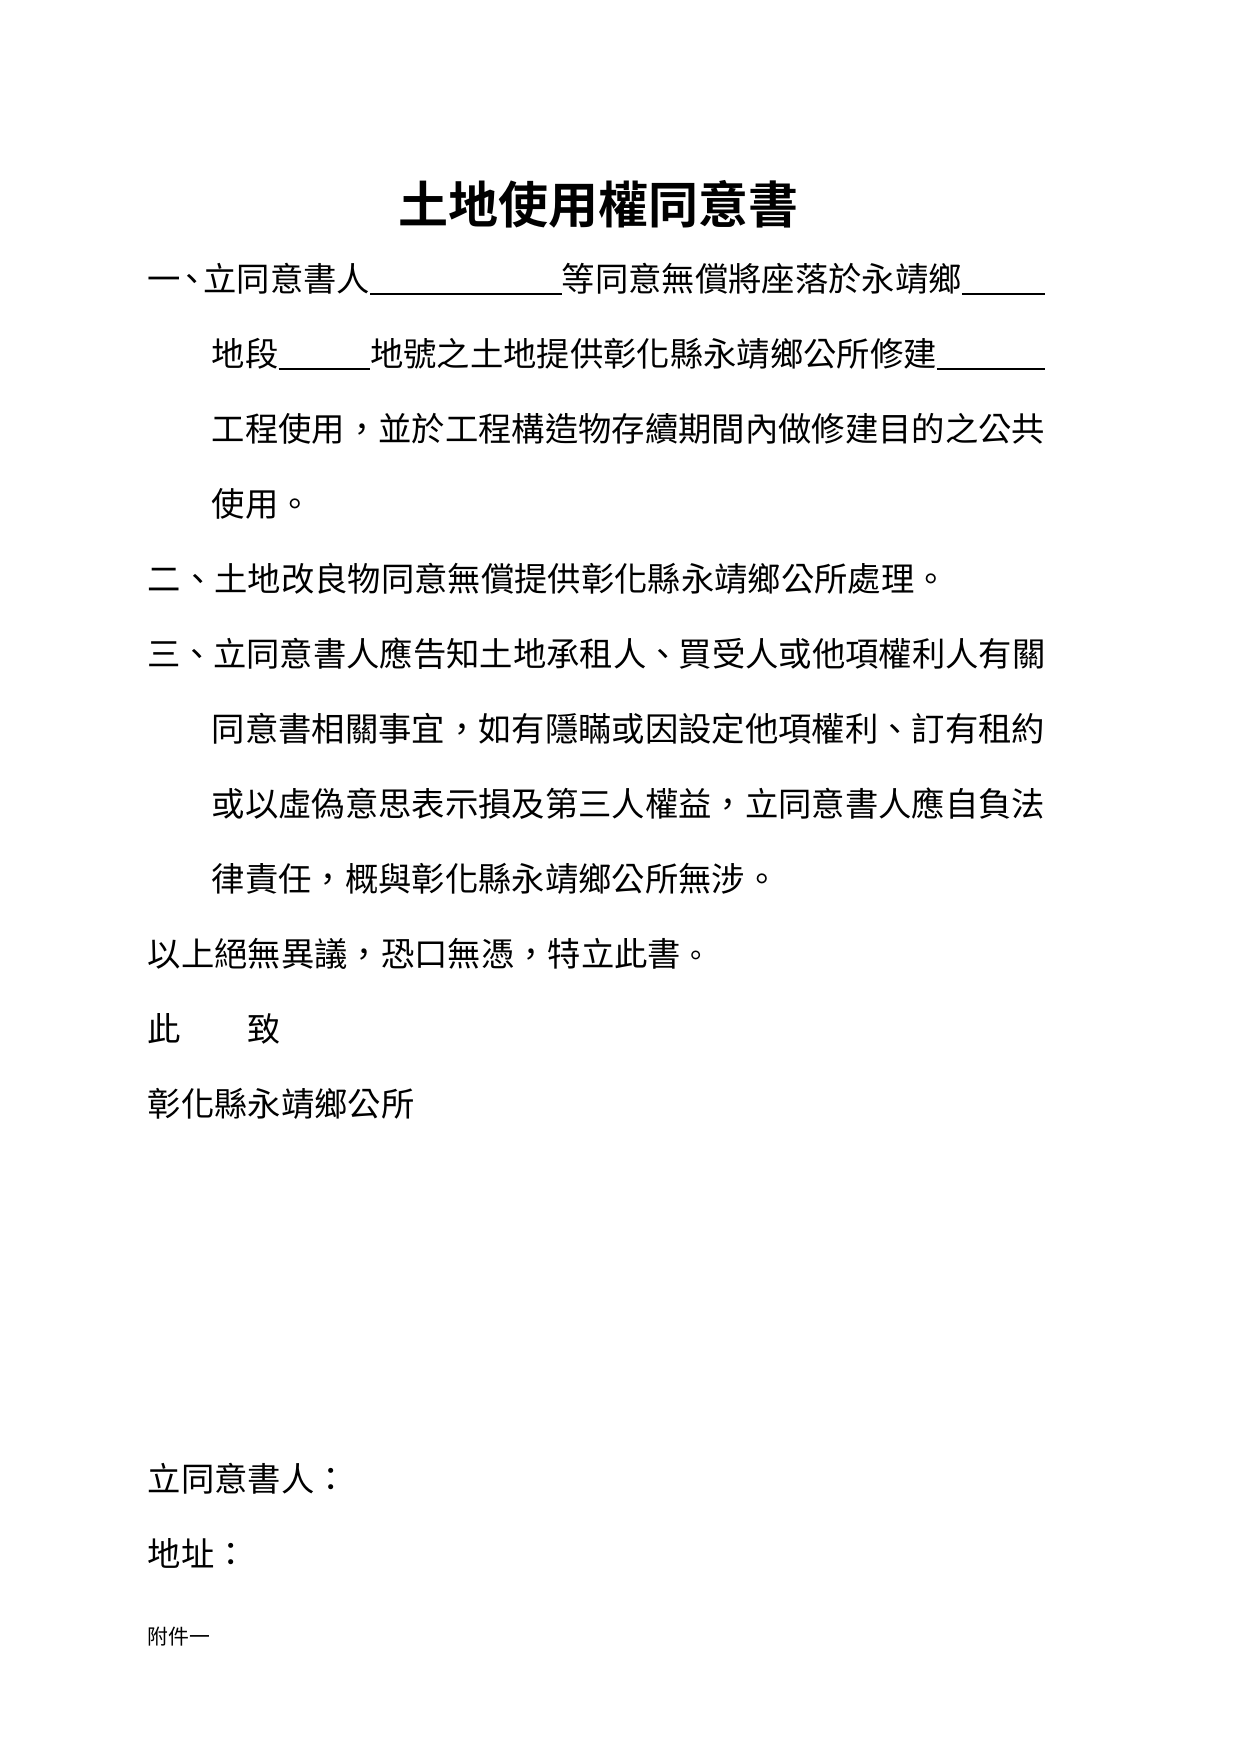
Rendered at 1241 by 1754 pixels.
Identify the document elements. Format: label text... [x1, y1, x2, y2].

text 一、立同意書人 等同意無償將座落於永靖鄉 地段 地號之土地提供彰化縣永靖鄉公所修建 工程使用，並於工程構造物存續期間內做修建目的之公共使用。 [148, 239, 1045, 539]
text 二、土地改良物同意無償提供彰化縣永靖鄉公所處理。 [148, 539, 1045, 614]
text 土地使用權同意書 [148, 164, 1092, 239]
text 地址： [148, 1514, 1092, 1589]
text 以上絕無異議，恐口無憑，特立此書。 [148, 914, 1045, 989]
text 立同意書人： [148, 1439, 1092, 1514]
text 三、立同意書人應告知土地承租人、買受人或他項權利人有關同意書相關事宜，如有隱瞞或因設定他項權利、訂有租約或以虛偽意思表示損及第三人權益，立同意書人應自負法律責任，概與彰化縣永靖鄉公所無涉。 [148, 614, 1045, 914]
text 此 致 [148, 989, 1045, 1064]
text 彰化縣永靖鄉公所 [148, 1064, 1092, 1139]
